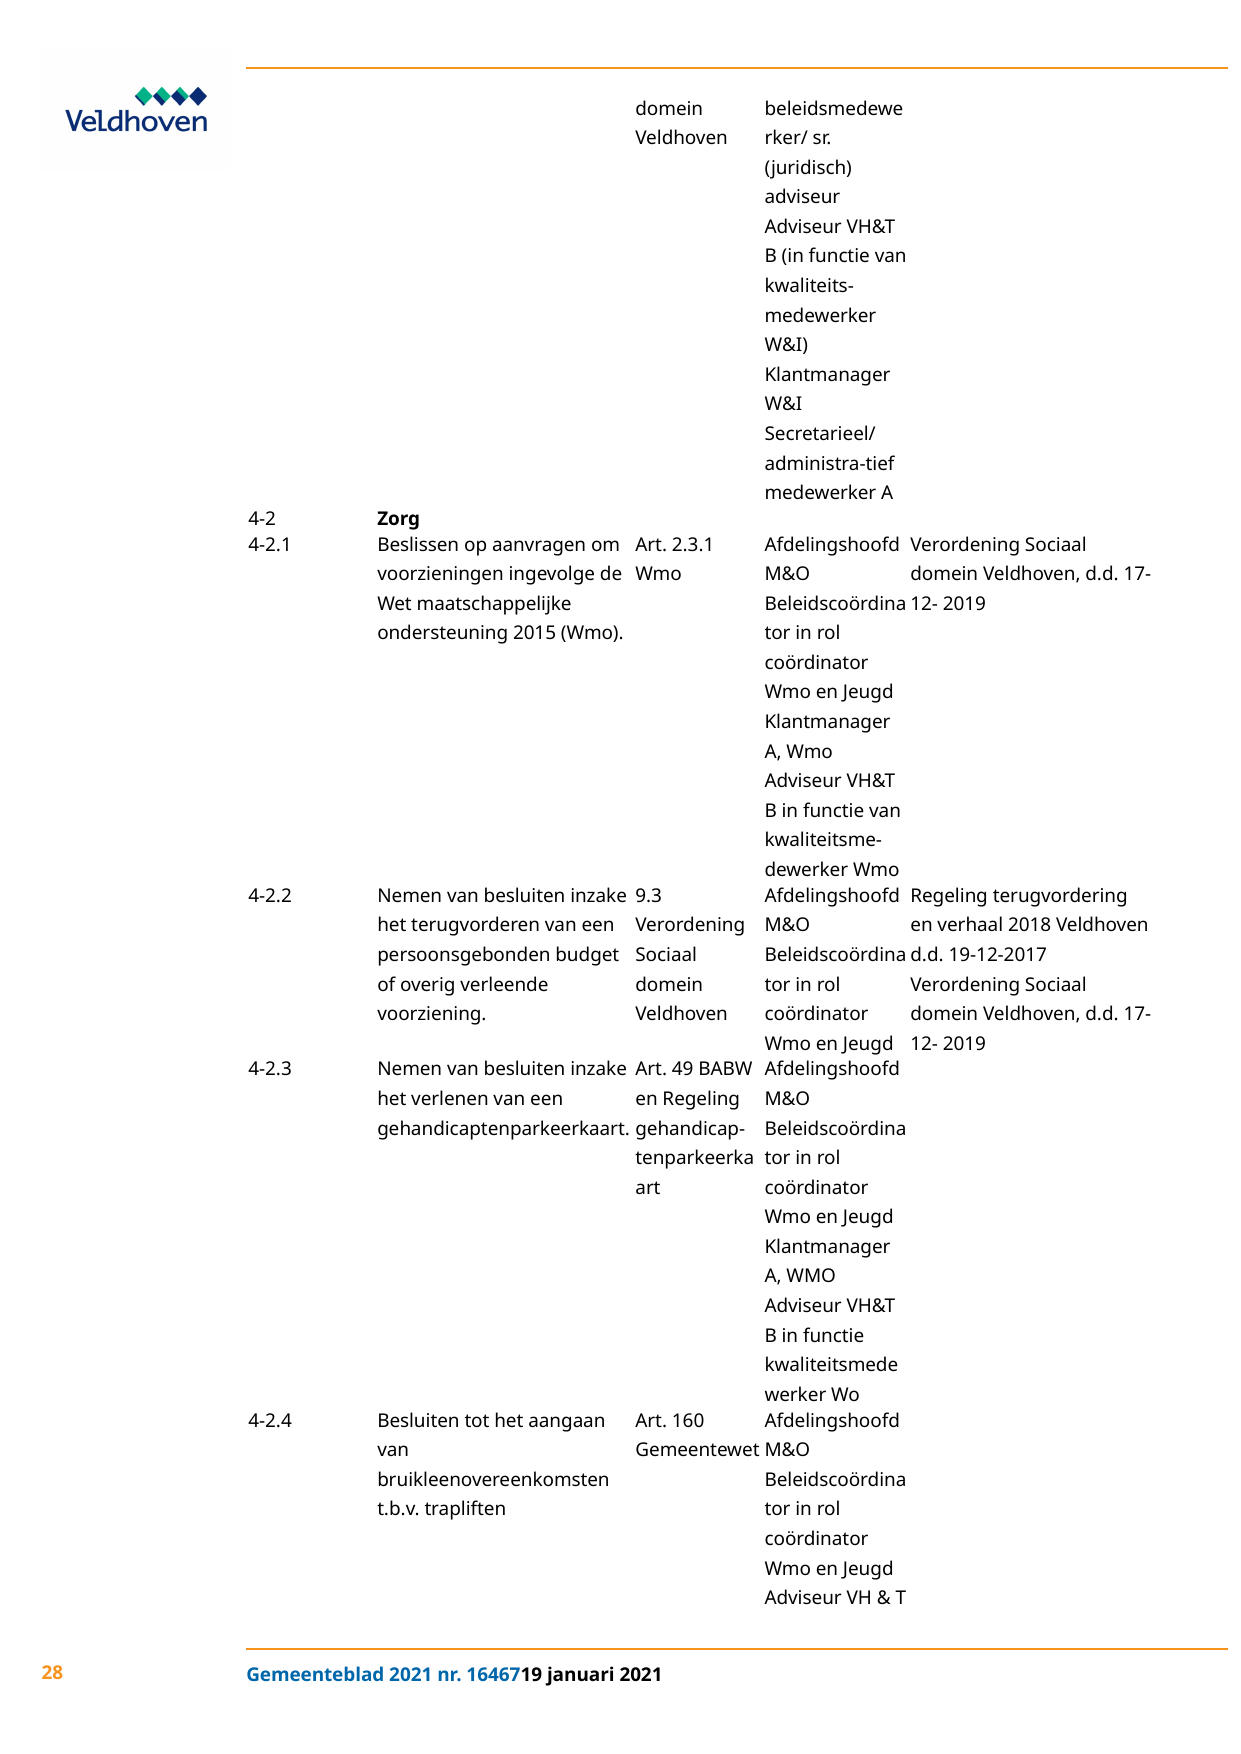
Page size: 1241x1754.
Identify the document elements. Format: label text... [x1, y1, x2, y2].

table_cell Art. 2.3.1 Wmo [635, 531, 764, 882]
table_cell [764, 505, 910, 531]
table_cell Beslissen op aanvragen om voorzieningen ingevolge de Wet maatschappelijke ondersteuning 2015 (Wmo). [377, 531, 635, 882]
table_cell 4-2.1 [248, 531, 377, 882]
table_cell Afdelingshoofd M&O Beleidscoördinator in rol coördinator Wmo en Jeugd Adviseur VH & T [764, 1407, 910, 1610]
table_cell Afdelingshoofd M&O Beleidscoördinator in rol coördinator Wmo en Jeugd Klantmanager A, Wmo Adviseur VH&T B in functie van kwaliteitsme-dewerker Wmo [764, 531, 910, 882]
table_cell Afdelingshoofd M&O Beleidscoördinator in rol coördinator Wmo en Jeugd Klantmanager A, WMO Adviseur VH&T B in functie kwaliteitsmedewerker Wo [764, 1056, 910, 1407]
table_cell 4-2 [248, 505, 377, 531]
table_cell 9.3 Verordening Sociaal domein Veldhoven [635, 882, 764, 1056]
table_cell 4-2.3 [248, 1056, 377, 1407]
table_cell [910, 1056, 1152, 1407]
table_cell Afdelingshoofd M&O Beleidscoördinator in rol coördinator Wmo en Jeugd [764, 882, 910, 1056]
table_cell Nemen van besluiten inzake het terugvorderen van een persoonsgebonden budget of overig verleende voorziening. [377, 882, 635, 1056]
table_cell Besluiten tot het aangaan van bruikleenovereenkomsten t.b.v. trapliften [377, 1407, 635, 1610]
table_cell Nemen van besluiten inzake het verlenen van een gehandicaptenparkeerkaart. [377, 1056, 635, 1407]
table_cell domein Veldhoven [635, 95, 764, 505]
table_cell 4-2.4 [248, 1407, 377, 1610]
table_cell 4-2.2 [248, 882, 377, 1056]
table_cell Art. 160 Gemeentewet [635, 1407, 764, 1610]
table_cell [910, 1407, 1152, 1610]
table_cell Art. 49 BABW en Regeling gehandicap- tenparkeerkaart [635, 1056, 764, 1407]
table_cell [910, 95, 1152, 505]
table_cell [248, 95, 377, 505]
table_cell Regeling terugvordering en verhaal 2018 Veldhoven d.d. 19-12-2017 Verordening Sociaal domein Veldhoven, d.d. 17-12- 2019 [910, 882, 1152, 1056]
table_cell Zorg [377, 505, 635, 531]
table_cell Verordening Sociaal domein Veldhoven, d.d. 17-12- 2019 [910, 531, 1152, 882]
table_cell beleidsmedewerker/ sr. (juridisch) adviseur Adviseur VH&T B (in functie van kwaliteits- medewerker W&I) Klantmanager W&I Secretarieel/administra-tief medewerker A [764, 95, 910, 505]
table_cell [910, 505, 1152, 531]
table_cell [635, 505, 764, 531]
picture [41, 47, 231, 172]
table_cell [377, 95, 635, 505]
